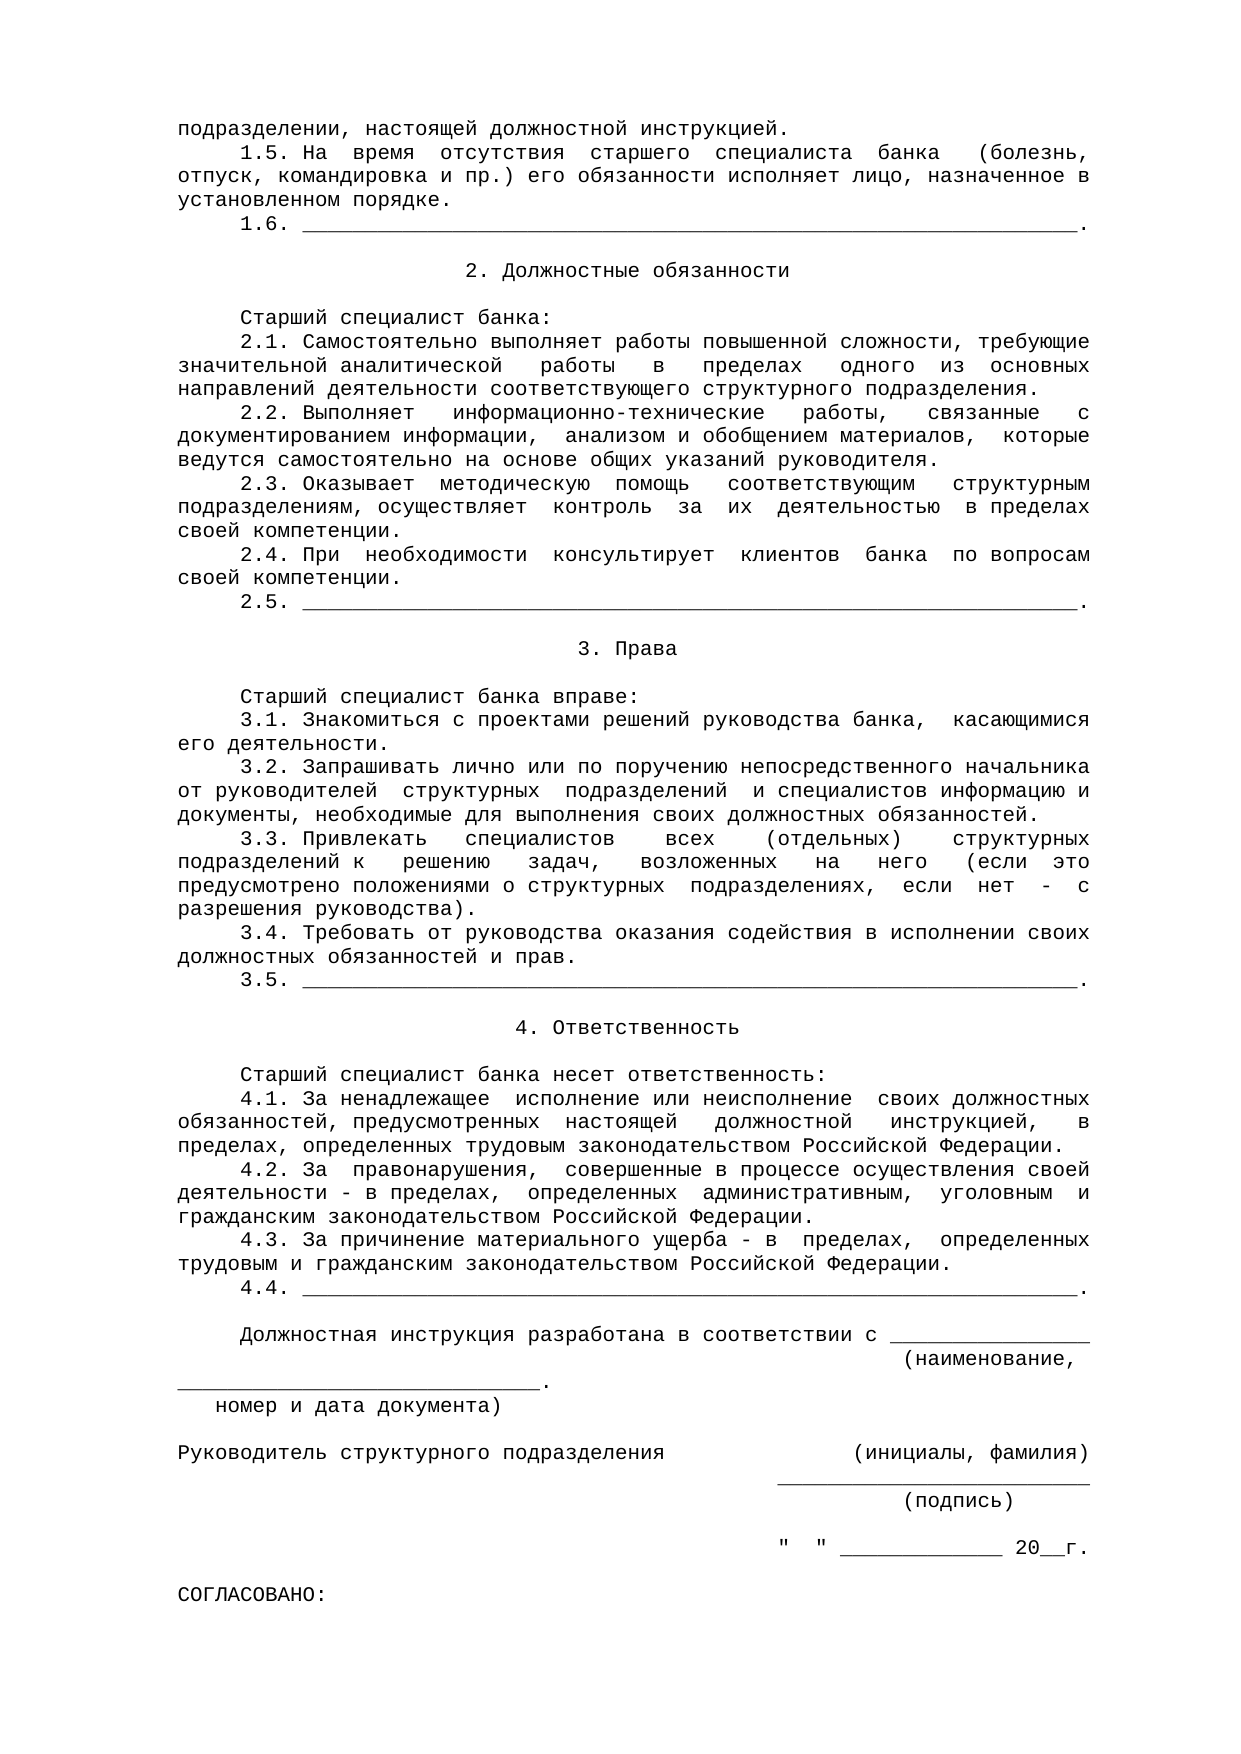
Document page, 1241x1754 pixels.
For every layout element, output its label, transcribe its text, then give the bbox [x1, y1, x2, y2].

text предусмотрено положениями о структурных подразделениях, если нет - с [177, 875, 1152, 898]
text (наименование, [177, 1348, 1152, 1371]
text значительной аналитической работы в пределах одного из основных [177, 354, 1152, 378]
text деятельности - в пределах, определенных административным, уголовным и [177, 1182, 1152, 1206]
text направлений деятельности соответствующего структурного подразделения. [177, 378, 1152, 402]
text 1.6. ______________________________________________________________. [177, 213, 1152, 236]
text трудовым и гражданским законодательством Российской Федерации. [177, 1253, 1152, 1277]
text документированием информации, анализом и обобщением материалов, которые [177, 426, 1152, 449]
text 4.1. За ненадлежащее исполнение или неисполнение своих должностных [177, 1088, 1152, 1111]
text Старший специалист банка несет ответственность: [177, 1064, 1152, 1088]
text подразделений к решению задач, возложенных на него (если это [177, 851, 1152, 875]
text должностных обязанностей и прав. [177, 946, 1152, 969]
text 1.5. На время отсутствия старшего специалиста банка (болезнь, [177, 142, 1152, 165]
text разрешения руководства). [177, 898, 1152, 922]
text установленном порядке. [177, 189, 1152, 213]
text 3.1. Знакомиться с проектами решений руководства банка, касающимися [177, 709, 1152, 733]
text Руководитель структурного подразделения (инициалы, фамилия) [177, 1442, 1152, 1466]
text 3.4. Требовать от руководства оказания содействия в исполнении своих [177, 922, 1152, 946]
text 3.3. Привлекать специалистов всех (отдельных) структурных [177, 827, 1152, 851]
text 2.3. Оказывает методическую помощь соответствующим структурным [177, 473, 1152, 496]
text 2.1. Самостоятельно выполняет работы повышенной сложности, требующие [177, 331, 1152, 354]
text 3.5. ______________________________________________________________. [177, 969, 1152, 993]
text Старший специалист банка вправе: [177, 686, 1152, 709]
text Должностная инструкция разработана в соответствии с ________________ [177, 1324, 1152, 1348]
text СОГЛАСОВАНО: [177, 1584, 1152, 1608]
text 3. Права [177, 638, 1152, 662]
text 4.3. За причинение материального ущерба - в пределах, определенных [177, 1229, 1152, 1253]
text отпуск, командировка и пр.) его обязанности исполняет лицо, назначенное в [177, 165, 1152, 189]
text Старший специалист банка: [177, 307, 1152, 331]
text ведутся самостоятельно на основе общих указаний руководителя. [177, 449, 1152, 473]
text своей компетенции. [177, 567, 1152, 591]
text " " _____________ 20__г. [177, 1537, 1152, 1561]
text _________________________ [177, 1466, 1152, 1489]
text подразделениям, осуществляет контроль за их деятельностью в пределах [177, 496, 1152, 520]
text 3.2. Запрашивать лично или по поручению непосредственного начальника [177, 757, 1152, 780]
text своей компетенции. [177, 520, 1152, 544]
text 2.5. ______________________________________________________________. [177, 591, 1152, 615]
text (подпись) [177, 1489, 1152, 1513]
text его деятельности. [177, 733, 1152, 757]
text 4.2. За правонарушения, совершенные в процессе осуществления своей [177, 1158, 1152, 1182]
text документы, необходимые для выполнения своих должностных обязанностей. [177, 804, 1152, 827]
text 4.4. ______________________________________________________________. [177, 1277, 1152, 1300]
text 4. Ответственность [177, 1017, 1152, 1040]
text гражданским законодательством Российской Федерации. [177, 1206, 1152, 1229]
text _____________________________. [177, 1371, 1152, 1395]
text номер и дата документа) [177, 1395, 1152, 1419]
text 2.2. Выполняет информационно-технические работы, связанные с [177, 402, 1152, 426]
text 2. Должностные обязанности [177, 260, 1152, 284]
text от руководителей структурных подразделений и специалистов информацию и [177, 780, 1152, 804]
text 2.4. При необходимости консультирует клиентов банка по вопросам [177, 544, 1152, 567]
text обязанностей, предусмотренных настоящей должностной инструкцией, в [177, 1111, 1152, 1135]
text подразделении, настоящей должностной инструкцией. [177, 118, 1152, 142]
text пределах, определенных трудовым законодательством Российской Федерации. [177, 1135, 1152, 1158]
